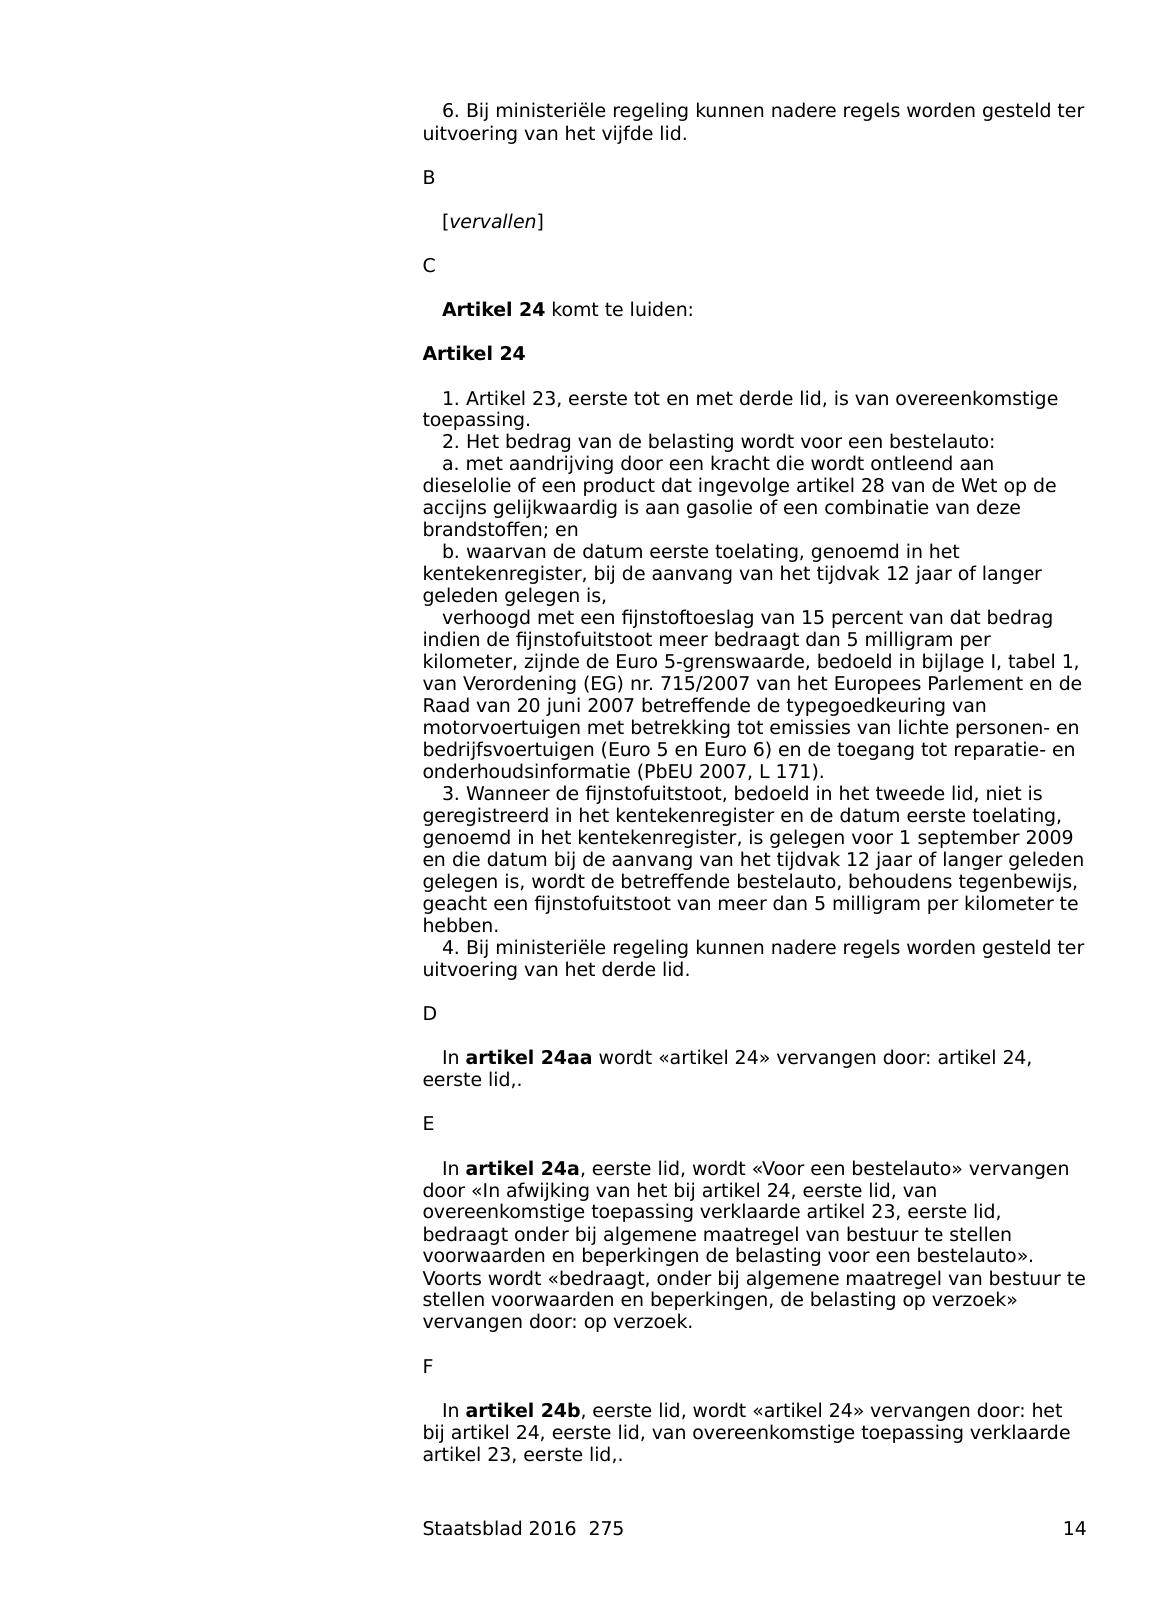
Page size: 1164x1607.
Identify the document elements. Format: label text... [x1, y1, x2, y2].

text [vervallen] [422, 211, 1087, 233]
text 6. Bij ministeriële regeling kunnen nadere regels worden gesteld ter uitvoering van het vijfde lid. [422, 100, 1087, 144]
text verhoogd met een fijnstoftoeslag van 15 percent van dat bedrag indien de fijnstofuitstoot meer bedraagt dan 5 milligram per kilometer, zijnde de Euro 5-grenswaarde, bedoeld in bijlage I, tabel 1, van Verordening (EG) nr. 715/2007 van het Europees Parlement en de Raad van 20 juni 2007 betreffende de typegoedkeuring van motorvoertuigen met betrekking tot emissies van lichte personen- en bedrijfsvoertuigen (Euro 5 en Euro 6) en de toegang tot reparatie- en onderhoudsinformatie (PbEU 2007, L 171). [422, 607, 1087, 783]
text Artikel 24 komt te luiden: [422, 299, 1087, 321]
subtitle Artikel 24 [422, 343, 1087, 365]
text F [422, 1356, 1087, 1377]
text In artikel 24b, eerste lid, wordt «artikel 24» vervangen door: het bij artikel 24, eerste lid, van overeenkomstige toepassing verklaarde artikel 23, eerste lid,. [422, 1400, 1087, 1466]
text C [422, 255, 1087, 277]
text 4. Bij ministeriële regeling kunnen nadere regels worden gesteld ter uitvoering van het derde lid. [422, 937, 1087, 981]
text 2. Het bedrag van de belasting wordt voor een bestelauto: [422, 431, 1087, 453]
text 3. Wanneer de fijnstofuitstoot, bedoeld in het tweede lid, niet is geregistreerd in het kentekenregister en de datum eerste toelating, genoemd in het kentekenregister, is gelegen voor 1 september 2009 en die datum bij de aanvang van het tijdvak 12 jaar of langer geleden gelegen is, wordt de betreffende bestelauto, behoudens tegenbewijs, geacht een fijnstofuitstoot van meer dan 5 milligram per kilometer te hebben. [422, 783, 1087, 937]
text B [422, 167, 1087, 188]
text 1. Artikel 23, eerste tot en met derde lid, is van overeenkomstige toepassing. [422, 387, 1087, 431]
text D [422, 1003, 1087, 1025]
text a. met aandrijving door een kracht die wordt ontleend aan dieselolie of een product dat ingevolge artikel 28 van de Wet op de accijns gelijkwaardig is aan gasolie of een combinatie van deze brandstoffen; en [422, 453, 1087, 541]
text In artikel 24a, eerste lid, wordt «Voor een bestelauto» vervangen door «In afwijking van het bij artikel 24, eerste lid, van overeenkomstige toepassing verklaarde artikel 23, eerste lid, bedraagt onder bij algemene maatregel van bestuur te stellen voorwaarden en beperkingen de belasting voor een bestelauto». Voorts wordt «bedraagt, onder bij algemene maatregel van bestuur te stellen voorwaarden en beperkingen, de belasting op verzoek» vervangen door: op verzoek. [422, 1157, 1087, 1333]
text E [422, 1113, 1087, 1135]
text b. waarvan de datum eerste toelating, genoemd in het kentekenregister, bij de aanvang van het tijdvak 12 jaar of langer geleden gelegen is, [422, 541, 1087, 607]
text In artikel 24aa wordt «artikel 24» vervangen door: artikel 24, eerste lid,. [422, 1047, 1087, 1091]
